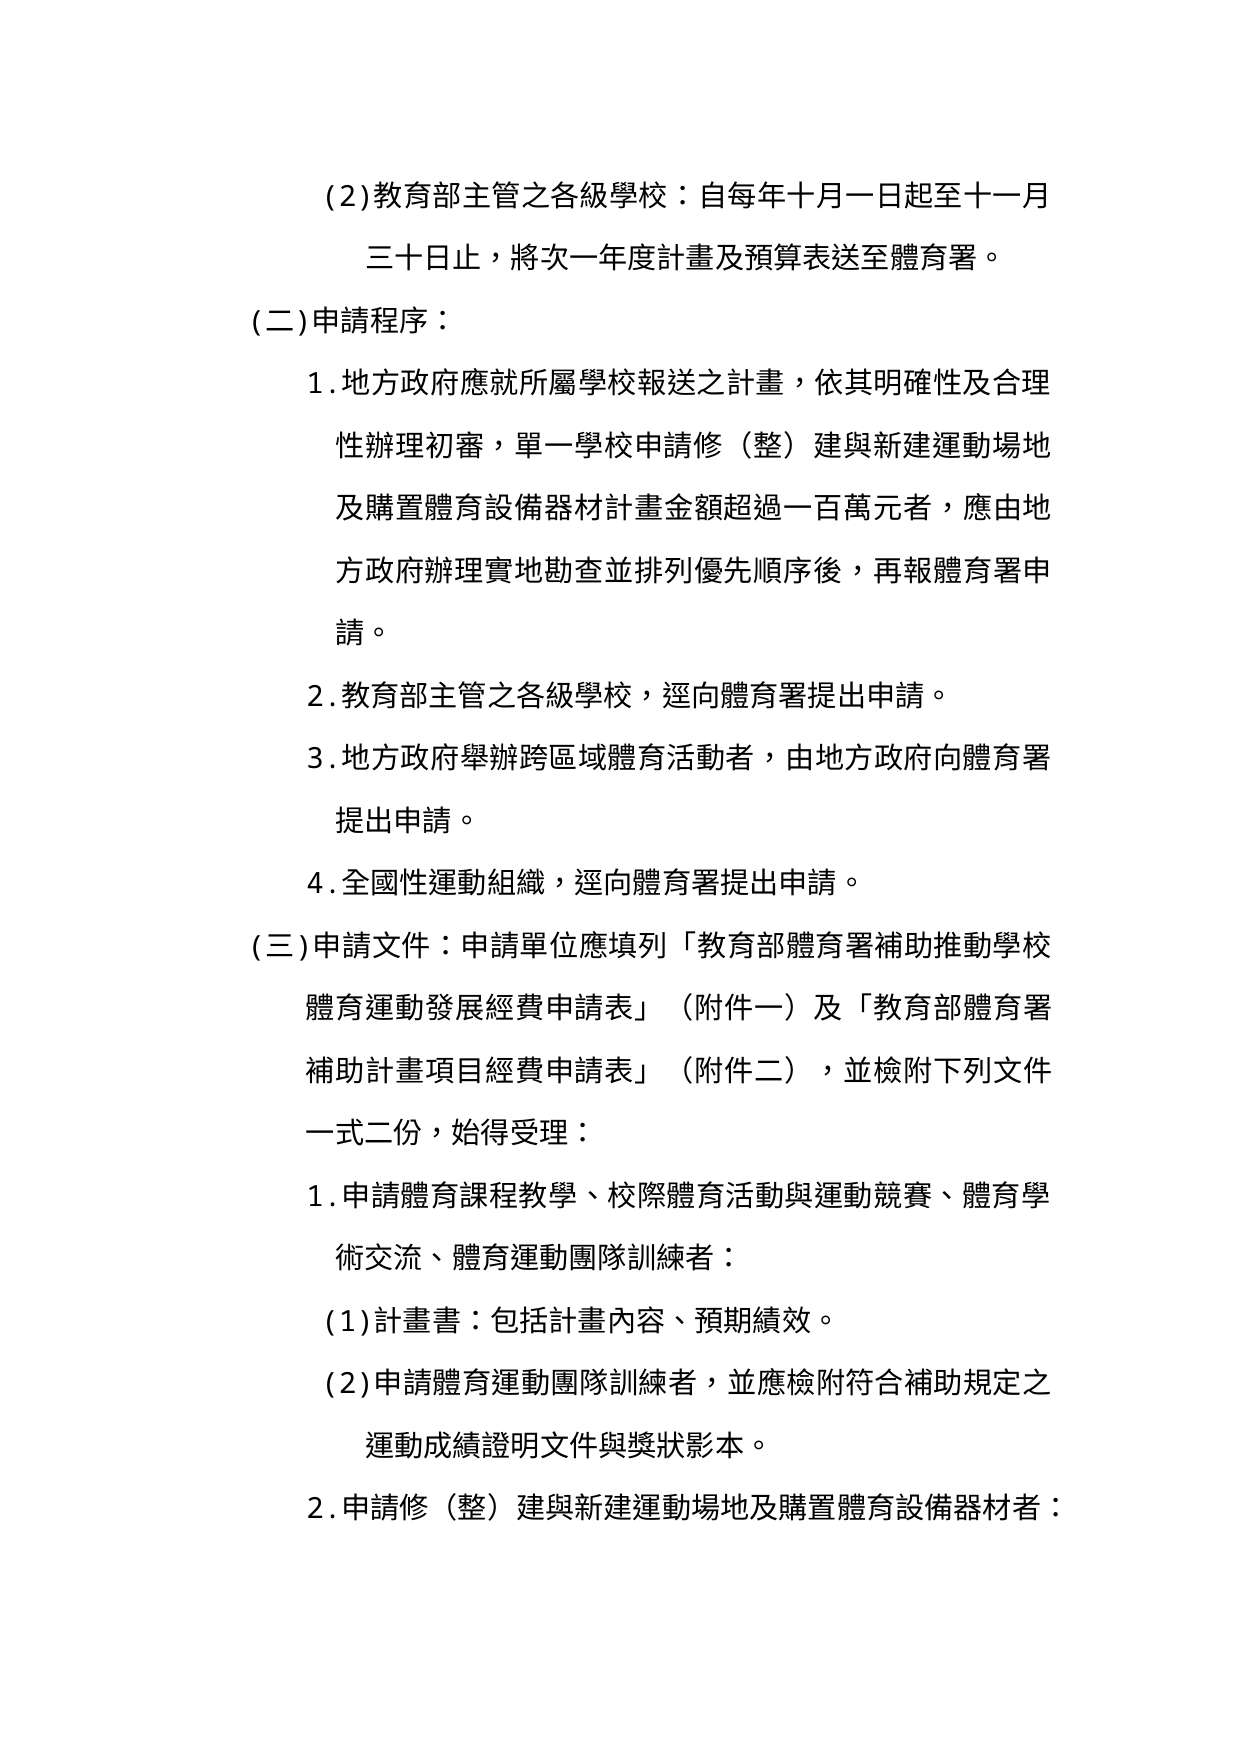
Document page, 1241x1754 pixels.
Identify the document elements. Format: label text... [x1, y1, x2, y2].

text 4.全國性運動組織，逕向體育署提出申請。 [306, 839, 1053, 902]
text (三)申請文件：申請單位應填列「教育部體育署補助推動學校體育運動發展經費申請表」（附件一）及「教育部體育署補助計畫項目經費申請表」（附件二），並檢附下列文件一式二份，始得受理： [247, 902, 1053, 1152]
text 2.申請修（整）建與新建運動場地及購置體育設備器材者： [306, 1464, 1053, 1527]
text (1)計畫書：包括計畫內容、預期績效。 [321, 1277, 1053, 1339]
text 2.教育部主管之各級學校，逕向體育署提出申請。 [306, 652, 1053, 714]
text 3.地方政府舉辦跨區域體育活動者，由地方政府向體育署提出申請。 [306, 714, 1053, 839]
text (2)申請體育運動團隊訓練者，並應檢附符合補助規定之運動成績證明文件與獎狀影本。 [321, 1339, 1053, 1464]
text 1.地方政府應就所屬學校報送之計畫，依其明確性及合理性辦理初審，單一學校申請修（整）建與新建運動場地及購置體育設備器材計畫金額超過一百萬元者，應由地方政府辦理實地勘查並排列優先順序後，再報體育署申請。 [306, 339, 1053, 652]
text (2)教育部主管之各級學校：自每年十月一日起至十一月三十日止，將次一年度計畫及預算表送至體育署。 [321, 152, 1053, 277]
text (二)申請程序： [247, 277, 1053, 339]
text 1.申請體育課程教學、校際體育活動與運動競賽、體育學術交流、體育運動團隊訓練者： [306, 1152, 1053, 1277]
